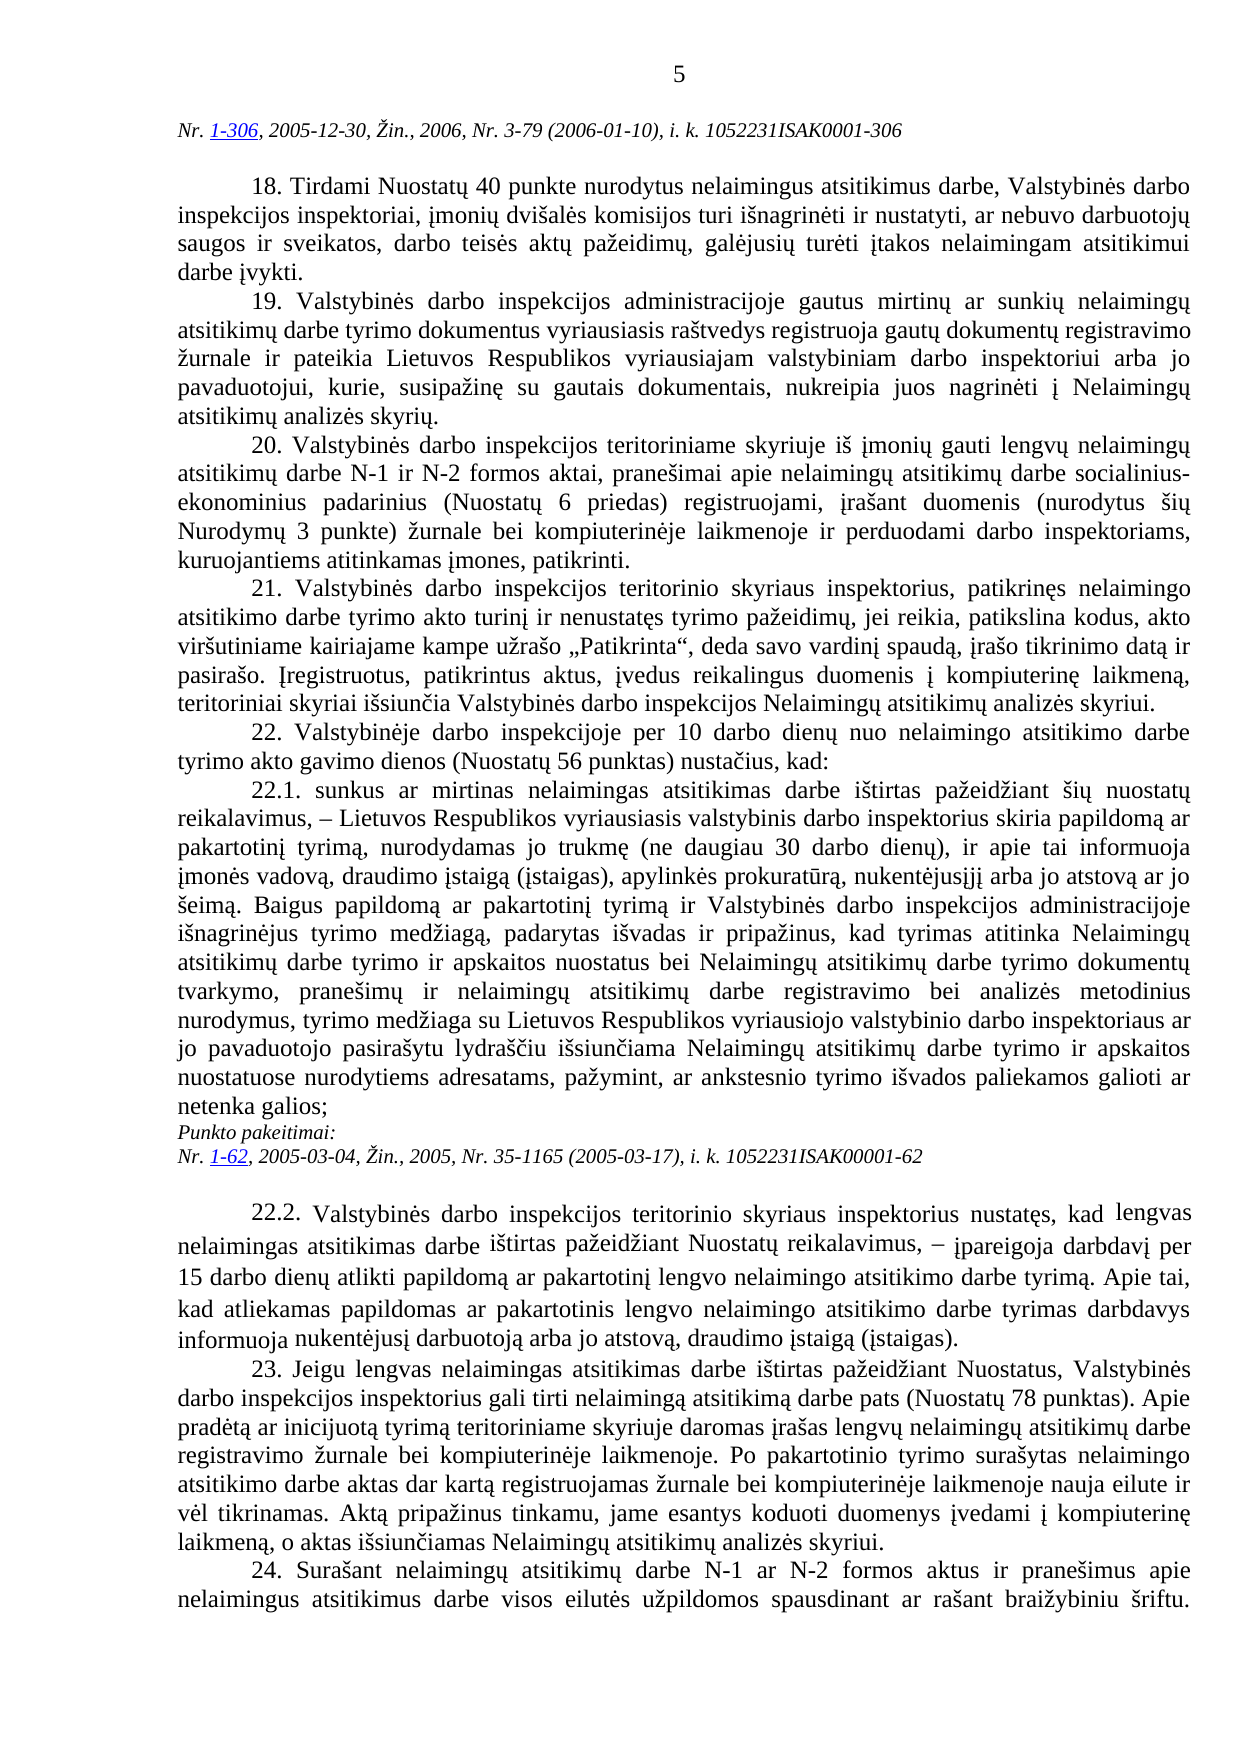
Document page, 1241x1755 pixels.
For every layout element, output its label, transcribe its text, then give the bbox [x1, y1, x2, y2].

text 24. Surašant nelaimingų atsitikimų darbe N-1 ar N-2 formos aktus ir pranešimus apie nelaimingus atsitikimus darbe visos eilutės užpildomos spausdinant ar rašant braižybiniu šriftu. [177, 1556, 1192, 1613]
text Nr. 1-62, 2005-03-04, Žin., 2005, Nr. 35-1165 (2005-03-17), i. k. 1052231ISAK00001-62 [177, 1144, 1181, 1168]
text 22.1. sunkus ar mirtinas nelaimingas atsitikimas darbe ištirtas pažeidžiant šių nuostatų reikalavimus, – Lietuvos Respublikos vyriausiasis valstybinis darbo inspektorius skiria papildomą ar pakartotinį tyrimą, nurodydamas jo trukmę (ne daugiau 30 darbo dienų), ir apie tai informuoja įmonės vadovą, draudimo įstaigą (įstaigas), apylinkės prokuratūrą, nukentėjusįjį arba jo atstovą ar jo šeimą. Baigus papildomą ar pakartotinį tyrimą ir Valstybinės darbo inspekcijos administracijoje išnagrinėjus tyrimo medžiagą, padarytas išvadas ir pripažinus, kad tyrimas atitinka Nelaimingų atsitikimų darbe tyrimo ir apskaitos nuostatus bei Nelaimingų atsitikimų darbe tyrimo dokumentų tvarkymo, pranešimų ir nelaimingų atsitikimų darbe registravimo bei analizės metodinius nurodymus, tyrimo medžiaga su Lietuvos Respublikos vyriausiojo valstybinio darbo inspektoriaus ar jo pavaduotojo pasirašytu lydraščiu išsiunčiama Nelaimingų atsitikimų darbe tyrimo ir apskaitos nuostatuose nurodytiems adresatams, pažymint, ar ankstesnio tyrimo išvados paliekamos galioti ar netenka galios; [177, 775, 1192, 1120]
text 21. Valstybinės darbo inspekcijos teritorinio skyriaus inspektorius, patikrinęs nelaimingo atsitikimo darbe tyrimo akto turinį ir nenustatęs tyrimo pažeidimų, jei reikia, patikslina kodus, akto viršutiniame kairiajame kampe užrašo „Patikrinta“, deda savo vardinį spaudą, įrašo tikrinimo datą ir pasirašo. Įregistruotus, patikrintus aktus, įvedus reikalingus duomenis į kompiuterinę laikmeną, teritoriniai skyriai išsiunčia Valstybinės darbo inspekcijos Nelaimingų atsitikimų analizės skyriui. [177, 573, 1192, 717]
text 19. Valstybinės darbo inspekcijos administracijoje gautus mirtinų ar sunkių nelaimingų atsitikimų darbe tyrimo dokumentus vyriausiasis raštvedys registruoja gautų dokumentų registravimo žurnale ir pateikia Lietuvos Respublikos vyriausiajam valstybiniam darbo inspektoriui arba jo pavaduotojui, kurie, susipažinę su gautais dokumentais, nukreipia juos nagrinėti į Nelaimingų atsitikimų analizės skyrių. [177, 286, 1192, 430]
text 22.2. Valstybinės darbo inspekcijos teritorinio skyriaus inspektorius nustatęs, kad lengvas nelaimingas atsitikimas darbe ištirtas pažeidžiant Nuostatų reikalavimus, – įpareigoja darbdavį per 15 darbo dienų atlikti papildomą ar pakartotinį lengvo nelaimingo atsitikimo darbe tyrimą. Apie tai, kad atliekamas papildomas ar pakartotinis lengvo nelaimingo atsitikimo darbe tyrimas darbdavys informuoja nukentėjusį darbuotoją arba jo atstovą, draudimo įstaigą (įstaigas). [177, 1197, 1192, 1354]
text 23. Jeigu lengvas nelaimingas atsitikimas darbe ištirtas pažeidžiant Nuostatus, Valstybinės darbo inspekcijos inspektorius gali tirti nelaimingą atsitikimą darbe pats (Nuostatų 78 punktas). Apie pradėtą ar inicijuotą tyrimą teritoriniame skyriuje daromas įrašas lengvų nelaimingų atsitikimų darbe registravimo žurnale bei kompiuterinėje laikmenoje. Po pakartotinio tyrimo surašytas nelaimingo atsitikimo darbe aktas dar kartą registruojamas žurnale bei kompiuterinėje laikmenoje nauja eilute ir vėl tikrinamas. Aktą pripažinus tinkamu, jame esantys koduoti duomenys įvedami į kompiuterinę laikmeną, o aktas išsiunčiamas Nelaimingų atsitikimų analizės skyriui. [177, 1354, 1192, 1556]
text 18. Tirdami Nuostatų 40 punkte nurodytus nelaimingus atsitikimus darbe, Valstybinės darbo inspekcijos inspektoriai, įmonių dvišalės komisijos turi išnagrinėti ir nustatyti, ar nebuvo darbuotojų saugos ir sveikatos, darbo teisės aktų pažeidimų, galėjusių turėti įtakos nelaimingam atsitikimui darbe įvykti. [177, 171, 1192, 286]
text 22. Valstybinėje darbo inspekcijoje per 10 darbo dienų nuo nelaimingo atsitikimo darbe tyrimo akto gavimo dienos (Nuostatų 56 punktas) nustačius, kad: [177, 717, 1192, 775]
text Punkto pakeitimai: [177, 1120, 1181, 1144]
text Nr. 1-306, 2005-12-30, Žin., 2006, Nr. 3-79 (2006-01-10), i. k. 1052231ISAK0001-306 [177, 118, 1181, 142]
text 20. Valstybinės darbo inspekcijos teritoriniame skyriuje iš įmonių gauti lengvų nelaimingų atsitikimų darbe N-1 ir N-2 formos aktai, pranešimai apie nelaimingų atsitikimų darbe socialinius-ekonominius padarinius (Nuostatų 6 priedas) registruojami, įrašant duomenis (nurodytus šių Nurodymų 3 punkte) žurnale bei kompiuterinėje laikmenoje ir perduodami darbo inspektoriams, kuruojantiems atitinkamas įmones, patikrinti. [177, 430, 1192, 573]
